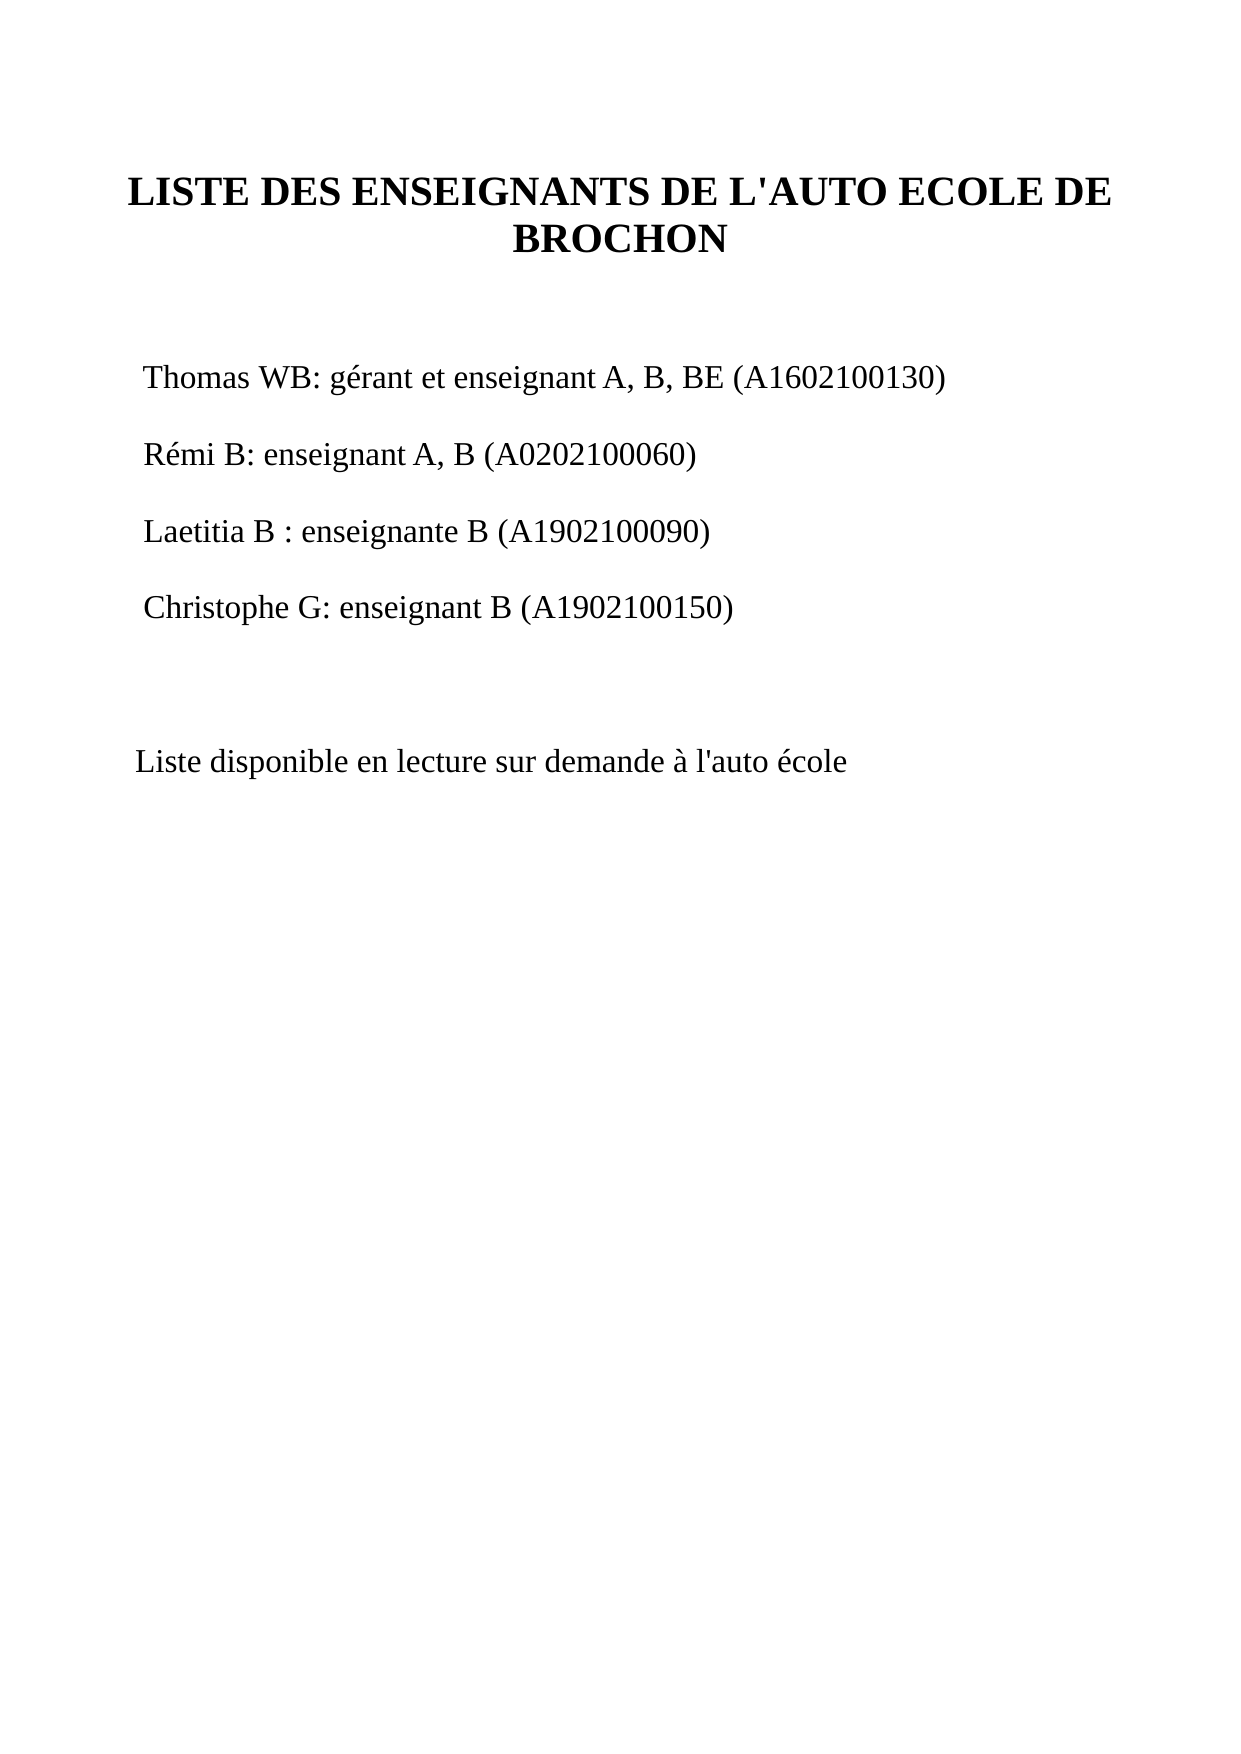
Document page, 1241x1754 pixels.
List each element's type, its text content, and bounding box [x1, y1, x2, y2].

text Christophe G: enseignant B (A1902100150) [118, 588, 1122, 626]
text LISTE DES ENSEIGNANTS DE L'AUTO ECOLE DE BROCHON [118, 166, 1122, 262]
text Thomas WB: gérant et enseignant A, B, BE (A1602100130) [118, 358, 1122, 396]
text Liste disponible en lecture sur demande à l'auto école [118, 741, 1122, 779]
text Rémi B: enseignant A, B (A0202100060) [118, 434, 1122, 473]
text Laetitia B : enseignante B (A1902100090) [118, 511, 1122, 549]
